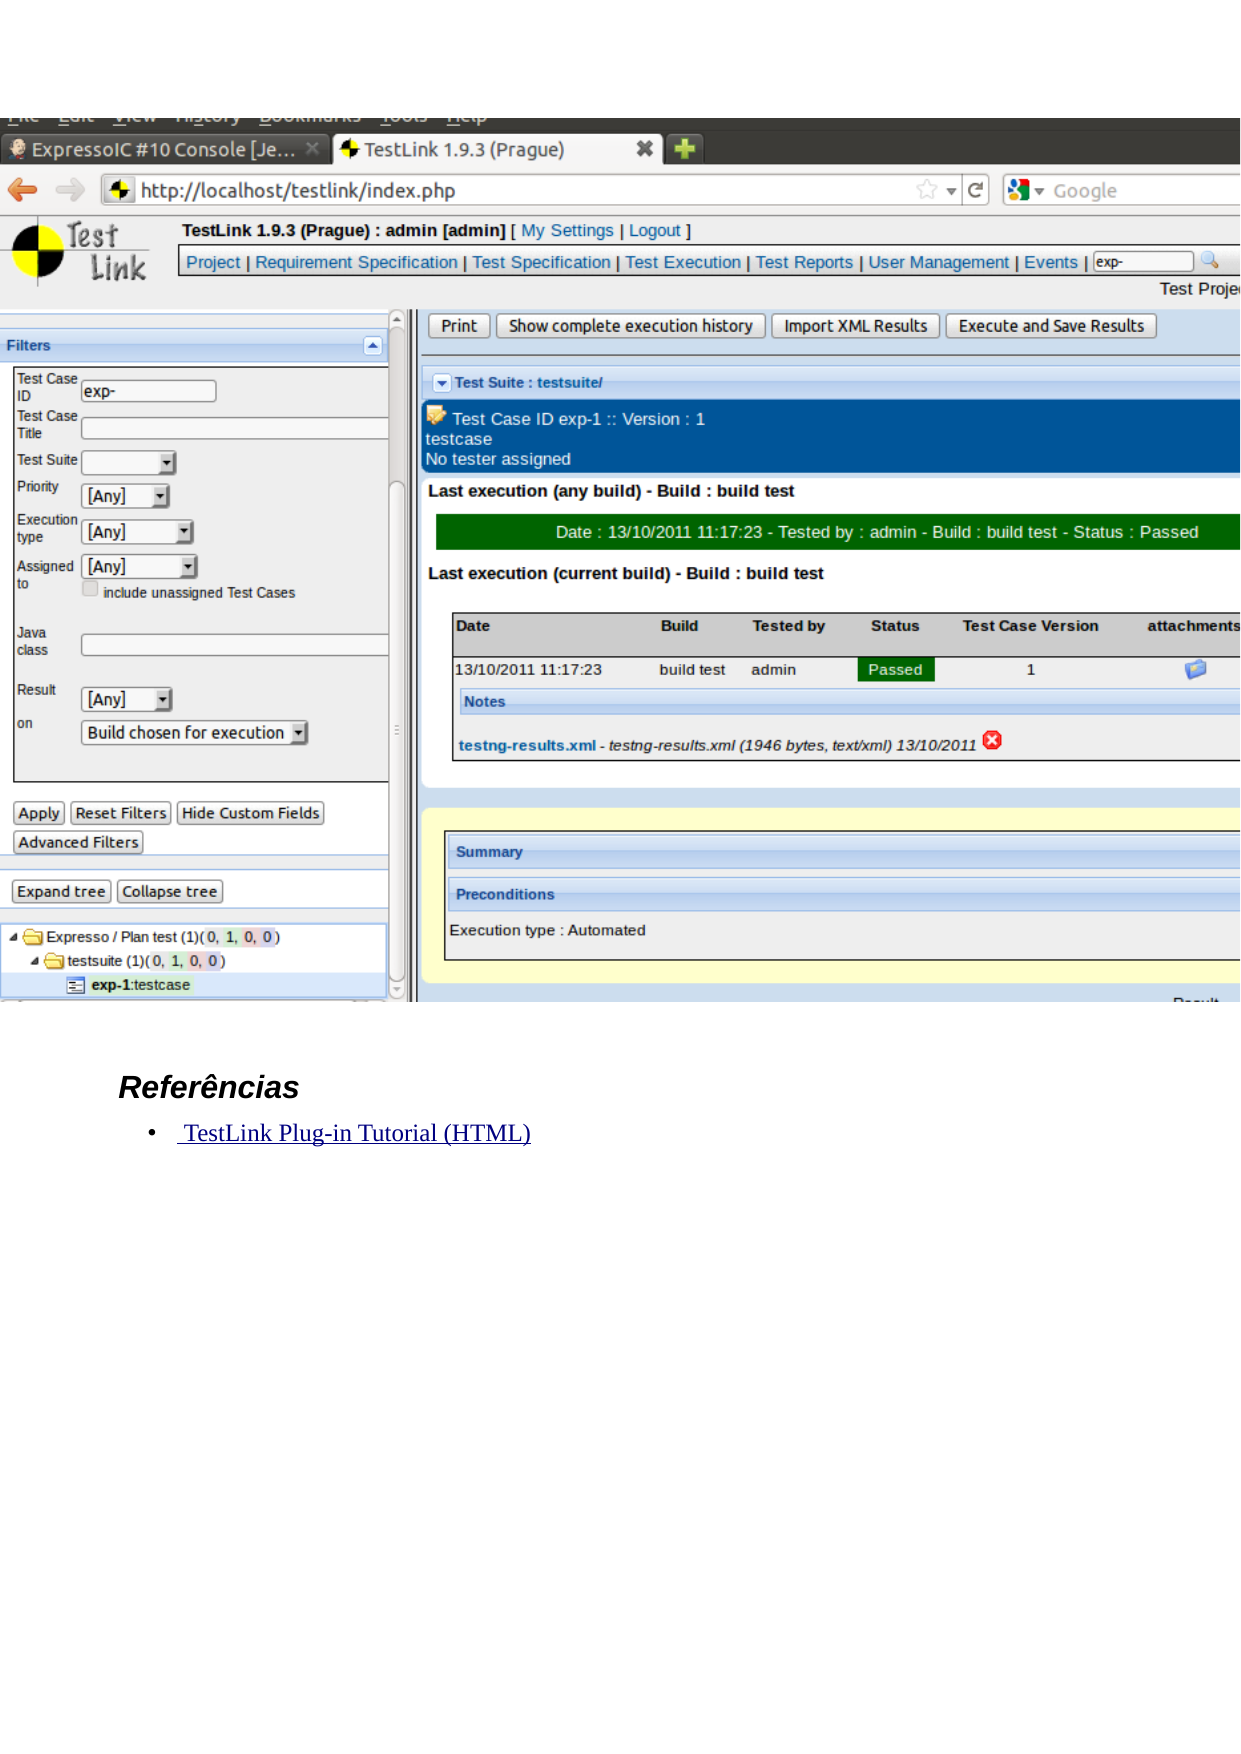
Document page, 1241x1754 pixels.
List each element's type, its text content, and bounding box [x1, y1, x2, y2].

subtitle Referências [118, 1068, 1122, 1105]
list TestLink Plug-in Tutorial (HTML) [148, 1118, 1122, 1146]
picture [0, 118, 1241, 1002]
